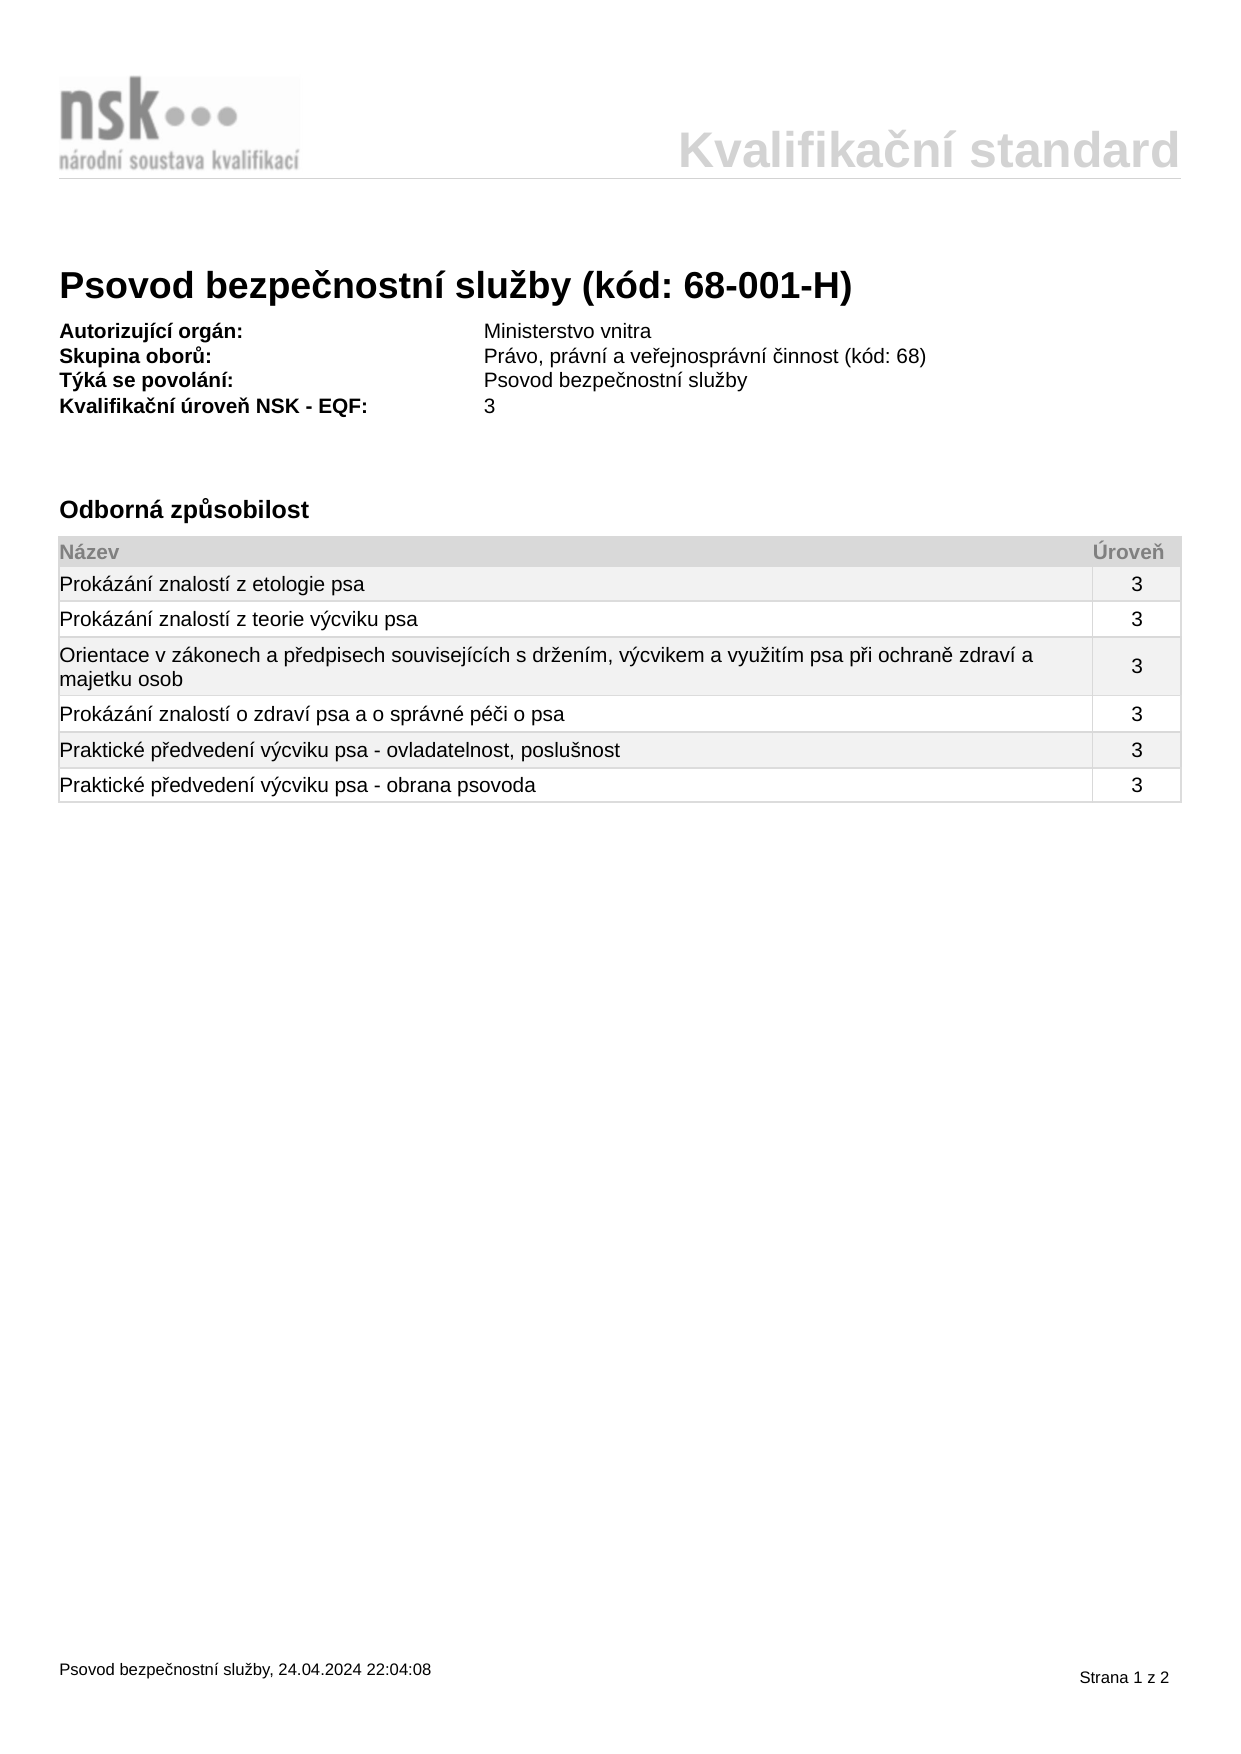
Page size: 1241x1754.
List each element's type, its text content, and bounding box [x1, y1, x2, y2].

table_cell [862, 307, 1093, 319]
table_cell [1169, 1659, 1181, 1695]
table_cell Název [60, 537, 1092, 566]
table_cell 3 [1093, 567, 1180, 600]
table_cell [862, 1380, 1093, 1659]
table_cell Týká se povolání: [59, 368, 483, 392]
table_cell [1169, 1380, 1181, 1659]
table_cell Praktické předvedení výcviku psa - obrana psovoda [60, 769, 1092, 801]
table_cell [626, 196, 862, 224]
table_cell [626, 418, 862, 489]
table_cell [59, 196, 483, 224]
table_cell 3 [1093, 602, 1180, 636]
table_cell [1093, 418, 1169, 489]
table_cell [484, 803, 620, 1101]
table_cell Kvalifikační úroveň NSK - EQF: [59, 394, 483, 417]
table_cell [1169, 803, 1181, 1101]
table_cell Ministerstvo vnitra [484, 319, 1181, 344]
table_cell [862, 803, 1093, 1101]
table_cell [1093, 524, 1169, 536]
table_cell [862, 196, 1093, 224]
table_cell [59, 179, 1181, 196]
table_cell [620, 803, 626, 1101]
table_cell [484, 1380, 620, 1659]
table_cell 3 [1093, 769, 1180, 801]
table_cell Prokázání znalostí o zdraví psa a o správné péči o psa [60, 696, 1092, 731]
table_cell [1093, 307, 1169, 319]
table_cell Psovod bezpečnostní služby [484, 368, 1181, 393]
table_cell [1169, 307, 1181, 319]
table_cell [1169, 196, 1181, 224]
table_cell [626, 1380, 862, 1659]
table_cell [59, 524, 483, 536]
table_cell [620, 1380, 626, 1659]
table_cell [484, 524, 620, 536]
table_cell [862, 1101, 1093, 1380]
table_cell Praktické předvedení výcviku psa - ovladatelnost, poslušnost [60, 733, 1092, 767]
table_cell [59, 803, 483, 1101]
table_cell 3 [484, 394, 1181, 417]
table_cell [484, 196, 620, 224]
table_cell [626, 524, 862, 536]
table_cell [626, 307, 862, 319]
table_cell [1093, 196, 1169, 224]
table_cell [59, 1380, 483, 1659]
table_cell [1169, 418, 1181, 489]
table_cell [484, 307, 620, 319]
table_cell [620, 1101, 626, 1380]
table_cell Orientace v zákonech a předpisech souvisejících s držením, výcvikem a využitím psa při ochraně zdraví a majetku osob [60, 638, 1092, 695]
table_cell [620, 418, 626, 489]
table_cell [1169, 1101, 1181, 1380]
table_cell 3 [1093, 733, 1180, 767]
table_cell Autorizující orgán: [59, 319, 483, 343]
table_cell Psovod bezpečnostní služby (kód: 68-001-H) [59, 224, 1181, 307]
table_cell [59, 1101, 483, 1380]
table_cell [862, 418, 1093, 489]
table_cell [1093, 1101, 1169, 1380]
table_cell Úroveň [1093, 537, 1180, 566]
table_cell Právo, právní a veřejnosprávní činnost (kód: 68) [484, 344, 1181, 368]
picture [58, 59, 621, 172]
table_cell Prokázání znalostí z teorie výcviku psa [60, 602, 1092, 636]
table_cell [59, 172, 483, 178]
table_header [621, 59, 626, 172]
table_cell [620, 196, 626, 224]
table_cell Strana 1 z 2 [862, 1659, 1169, 1695]
table_cell Prokázání znalostí z etologie psa [60, 567, 1092, 600]
table_cell [484, 172, 620, 178]
table_cell [59, 418, 483, 489]
table_cell [620, 307, 626, 319]
table_cell [620, 524, 626, 536]
table_cell [1093, 1380, 1169, 1659]
table_header Kvalifikační standard [626, 59, 1181, 178]
table_cell [484, 418, 620, 489]
table_cell [626, 1101, 862, 1380]
table_cell Skupina oborů: [59, 344, 483, 368]
table_cell [1093, 803, 1169, 1101]
table_cell 3 [1093, 696, 1180, 731]
table_cell 3 [1093, 638, 1180, 695]
table_cell Psovod bezpečnostní služby, 24.04.2024 22:04:08 [59, 1659, 862, 1695]
table_cell [626, 803, 862, 1101]
table_cell [59, 307, 483, 319]
table_cell [862, 524, 1093, 536]
table_cell [484, 1101, 620, 1380]
table_cell [1169, 524, 1181, 536]
table_cell Odborná způsobilost [59, 489, 1181, 524]
